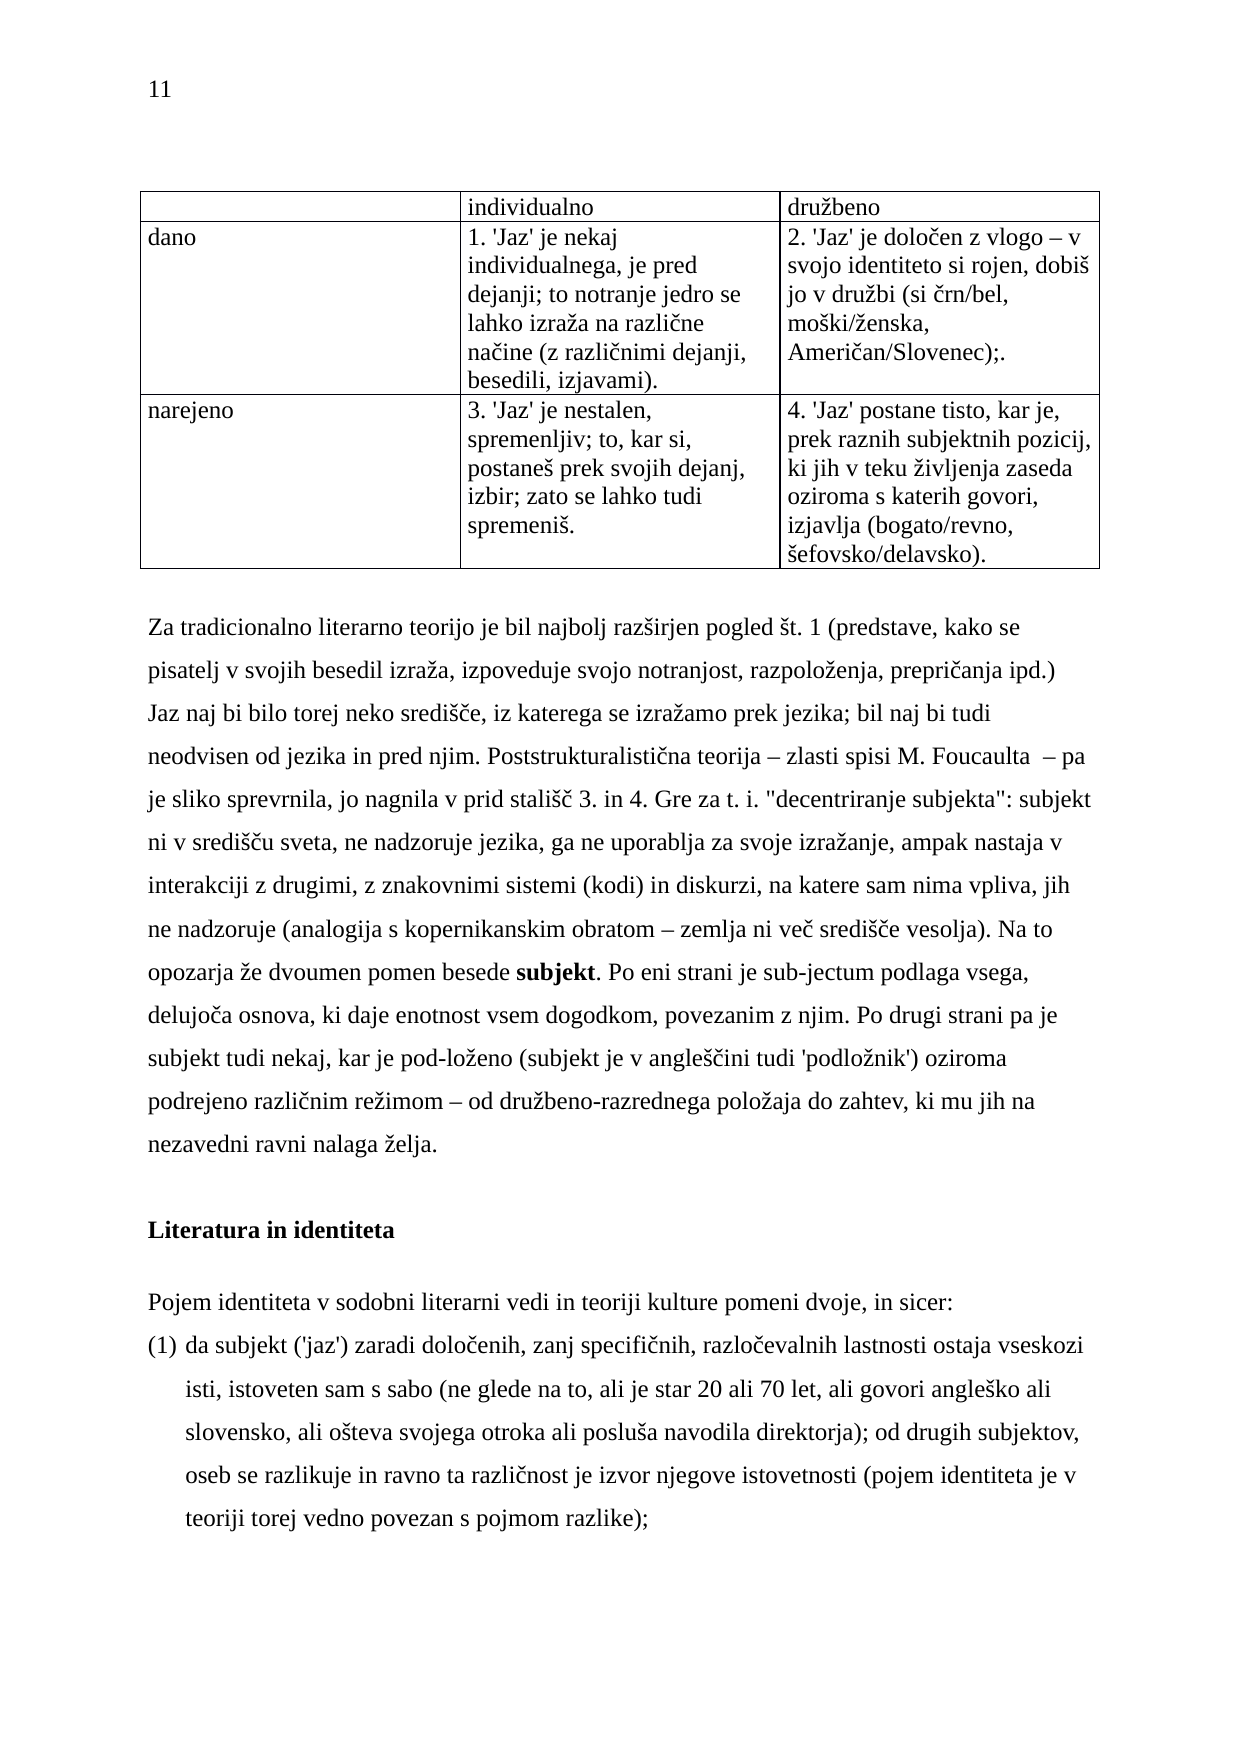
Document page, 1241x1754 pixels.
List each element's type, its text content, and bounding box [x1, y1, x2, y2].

table_cell 1. 'Jaz' je nekaj individualnega, je pred dejanji; to notranje jedro se lahko izraža na različne načine (z različnimi dejanji, besedili, izjavami). [461, 222, 779, 394]
table_cell dano [141, 222, 460, 394]
table_cell 2. 'Jaz' je določen z vlogo – v svojo identiteto si rojen, dobiš jo v družbi (si črn/bel, moški/ženska, Američan/Slovenec);. [781, 222, 1099, 394]
text Za tradicionalno literarno teorijo je bil najbolj razširjen pogled št. 1 (predstave, kako se pisatelj v svojih besedil izraža, izpoveduje svojo notranjost, razpoloženja, prepričanja ipd.) Jaz naj bi bilo torej neko središče, iz katerega se izražamo prek jezika; bil naj bi tudi neodvisen od jezika in pred njim. Poststrukturalistična teorija – zlasti spisi M. Foucaulta – pa je sliko sprevrnila, jo nagnila v prid stališč 3. in 4. Gre za t. i. "decentriranje subjekta": subjekt ni v središču sveta, ne nadzoruje jezika, ga ne uporablja za svoje izražanje, ampak nastaja v interakciji z drugimi, z znakovnimi sistemi (kodi) in diskurzi, na katere sam nima vpliva, jih ne nadzoruje (analogija s kopernikanskim obratom – zemlja ni več središče vesolja). Na to opozarja že dvoumen pomen besede subjekt. Po eni strani je sub-jectum podlaga vsega, delujoča osnova, ki daje enotnost vsem dogodkom, povezanim z njim. Po drugi strani pa je subjekt tudi nekaj, kar je pod-loženo (subjekt je v angleščini tudi 'podložnik') oziroma podrejeno različnim režimom – od družbeno-razrednega položaja do zahtev, ki mu jih na nezavedni ravni nalaga želja. [148, 612, 1093, 1158]
text Pojem identiteta v sodobni literarni vedi in teoriji kulture pomeni dvoje, in sicer: [148, 1287, 1093, 1316]
table_cell 4. 'Jaz' postane tisto, kar je, prek raznih subjektnih pozicij, ki jih v teku življenja zaseda oziroma s katerih govori, izjavlja (bogato/revno, šefovsko/delavsko). [781, 395, 1099, 568]
table_cell narejeno [141, 395, 460, 568]
table_cell 3. 'Jaz' je nestalen, spremenljiv; to, kar si, postaneš prek svojih dejanj, izbir; zato se lahko tudi spremeniš. [461, 395, 779, 568]
list da subjekt ('jaz') zaradi določenih, zanj specifičnih, razločevalnih lastnosti ostaja vseskozi isti, istoveten sam s sabo (ne glede na to, ali je star 20 ali 70 let, ali govori angleško ali slovensko, ali ošteva svojega otroka ali posluša navodila direktorja); od drugih subjektov, oseb se razlikuje in ravno ta različnost je izvor njegove istovetnosti (pojem identiteta je v teoriji torej vedno povezan s pojmom razlike); [148, 1331, 1093, 1532]
subtitle Literatura in identiteta [148, 1216, 1093, 1244]
table_header [141, 192, 460, 221]
table_header individualno [461, 192, 779, 221]
table_header družbeno [781, 192, 1099, 221]
